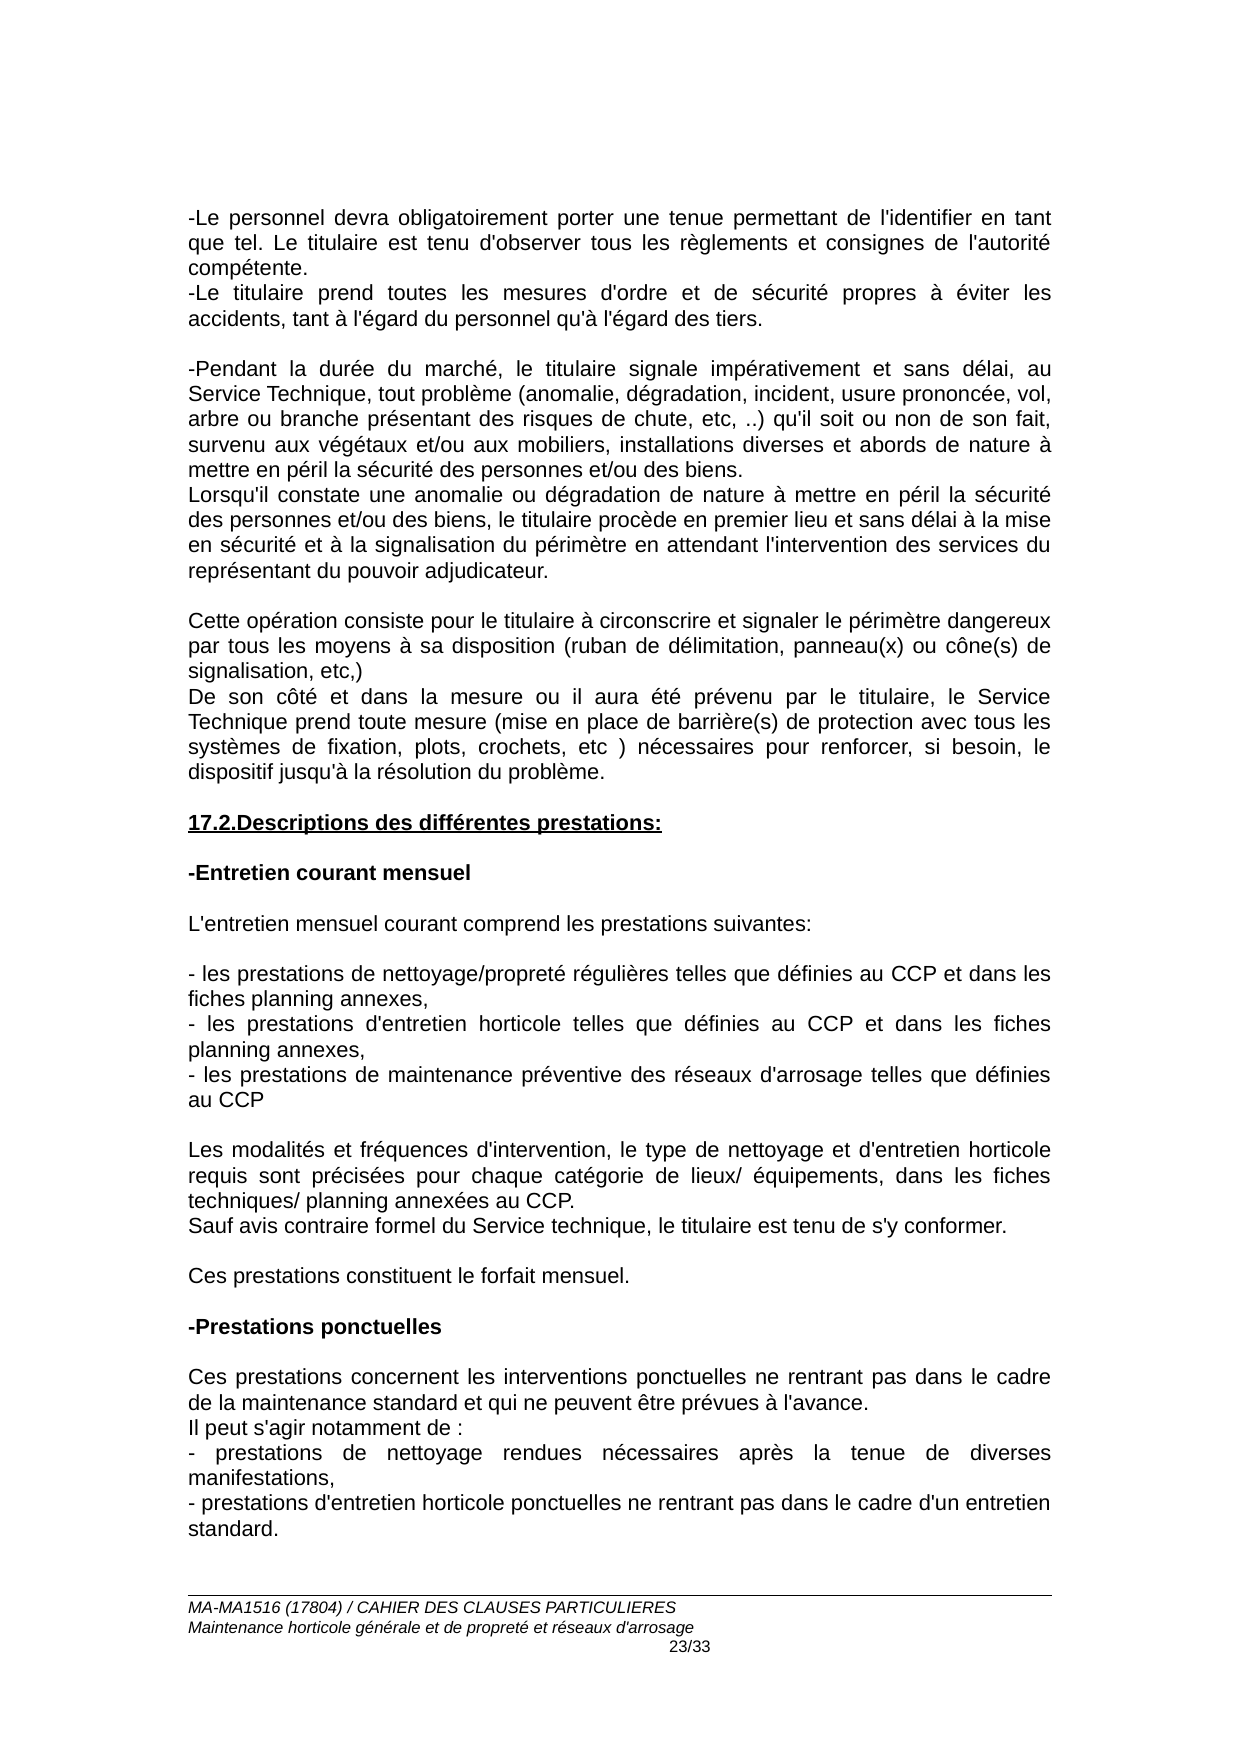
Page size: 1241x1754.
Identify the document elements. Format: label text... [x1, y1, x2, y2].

text De son côté et dans la mesure ou il aura été prévenu par le titulaire, le Service Technique prend toute mesure (mise en place de barrière(s) de protection avec tous les systèmes de fixation, plots, crochets, etc ) nécessaires pour renforcer, si besoin, le dispositif jusqu'à la résolution du problème. [188, 683, 1052, 784]
text -Pendant la durée du marché, le titulaire signale impérativement et sans délai, au Service Technique, tout problème (anomalie, dégradation, incident, usure prononcée, vol, arbre ou branche présentant des risques de chute, etc, ..) qu'il soit ou non de son fait, survenu aux végétaux et/ou aux mobiliers, installations diverses et abords de nature à mettre en péril la sécurité des personnes et/ou des biens. [188, 356, 1052, 482]
text L'entretien mensuel courant comprend les prestations suivantes: [188, 910, 1052, 936]
text - les prestations de nettoyage/propreté régulières telles que définies au CCP et dans les fiches planning annexes, [188, 961, 1052, 1011]
text Il peut s'agir notamment de : [188, 1414, 1052, 1440]
text Sauf avis contraire formel du Service technique, le titulaire est tenu de s'y conformer. [188, 1213, 1052, 1238]
text -Le personnel devra obligatoirement porter une tenue permettant de l'identifier en tant que tel. Le titulaire est tenu d'observer tous les règlements et consignes de l'autorité compétente. [188, 204, 1052, 280]
text - prestations de nettoyage rendues nécessaires après la tenue de diverses manifestations, [188, 1440, 1052, 1490]
text -Entretien courant mensuel [188, 860, 1052, 885]
text - les prestations de maintenance préventive des réseaux d'arrosage telles que définies au CCP [188, 1062, 1052, 1112]
text 17.2.Descriptions des différentes prestations: [188, 809, 1052, 835]
text Ces prestations constituent le forfait mensuel. [188, 1263, 1052, 1288]
text -Prestations ponctuelles [188, 1314, 1052, 1339]
text -Le titulaire prend toutes les mesures d'ordre et de sécurité propres à éviter les accidents, tant à l'égard du personnel qu'à l'égard des tiers. [188, 280, 1052, 331]
text Les modalités et fréquences d'intervention, le type de nettoyage et d'entretien horticole requis sont précisées pour chaque catégorie de lieux/ équipements, dans les fiches techniques/ planning annexées au CCP. [188, 1137, 1052, 1213]
text - prestations d'entretien horticole ponctuelles ne rentrant pas dans le cadre d'un entretien standard. [188, 1490, 1052, 1541]
text Ces prestations concernent les interventions ponctuelles ne rentrant pas dans le cadre de la maintenance standard et qui ne peuvent être prévues à l'avance. [188, 1364, 1052, 1414]
text Cette opération consiste pour le titulaire à circonscrire et signaler le périmètre dangereux par tous les moyens à sa disposition (ruban de délimitation, panneau(x) ou cône(s) de signalisation, etc,) [188, 608, 1052, 683]
text - les prestations d'entretien horticole telles que définies au CCP et dans les fiches planning annexes, [188, 1011, 1052, 1062]
text Lorsqu'il constate une anomalie ou dégradation de nature à mettre en péril la sécurité des personnes et/ou des biens, le titulaire procède en premier lieu et sans délai à la mise en sécurité et à la signalisation du périmètre en attendant l'intervention des services du représentant du pouvoir adjudicateur. [188, 482, 1052, 583]
